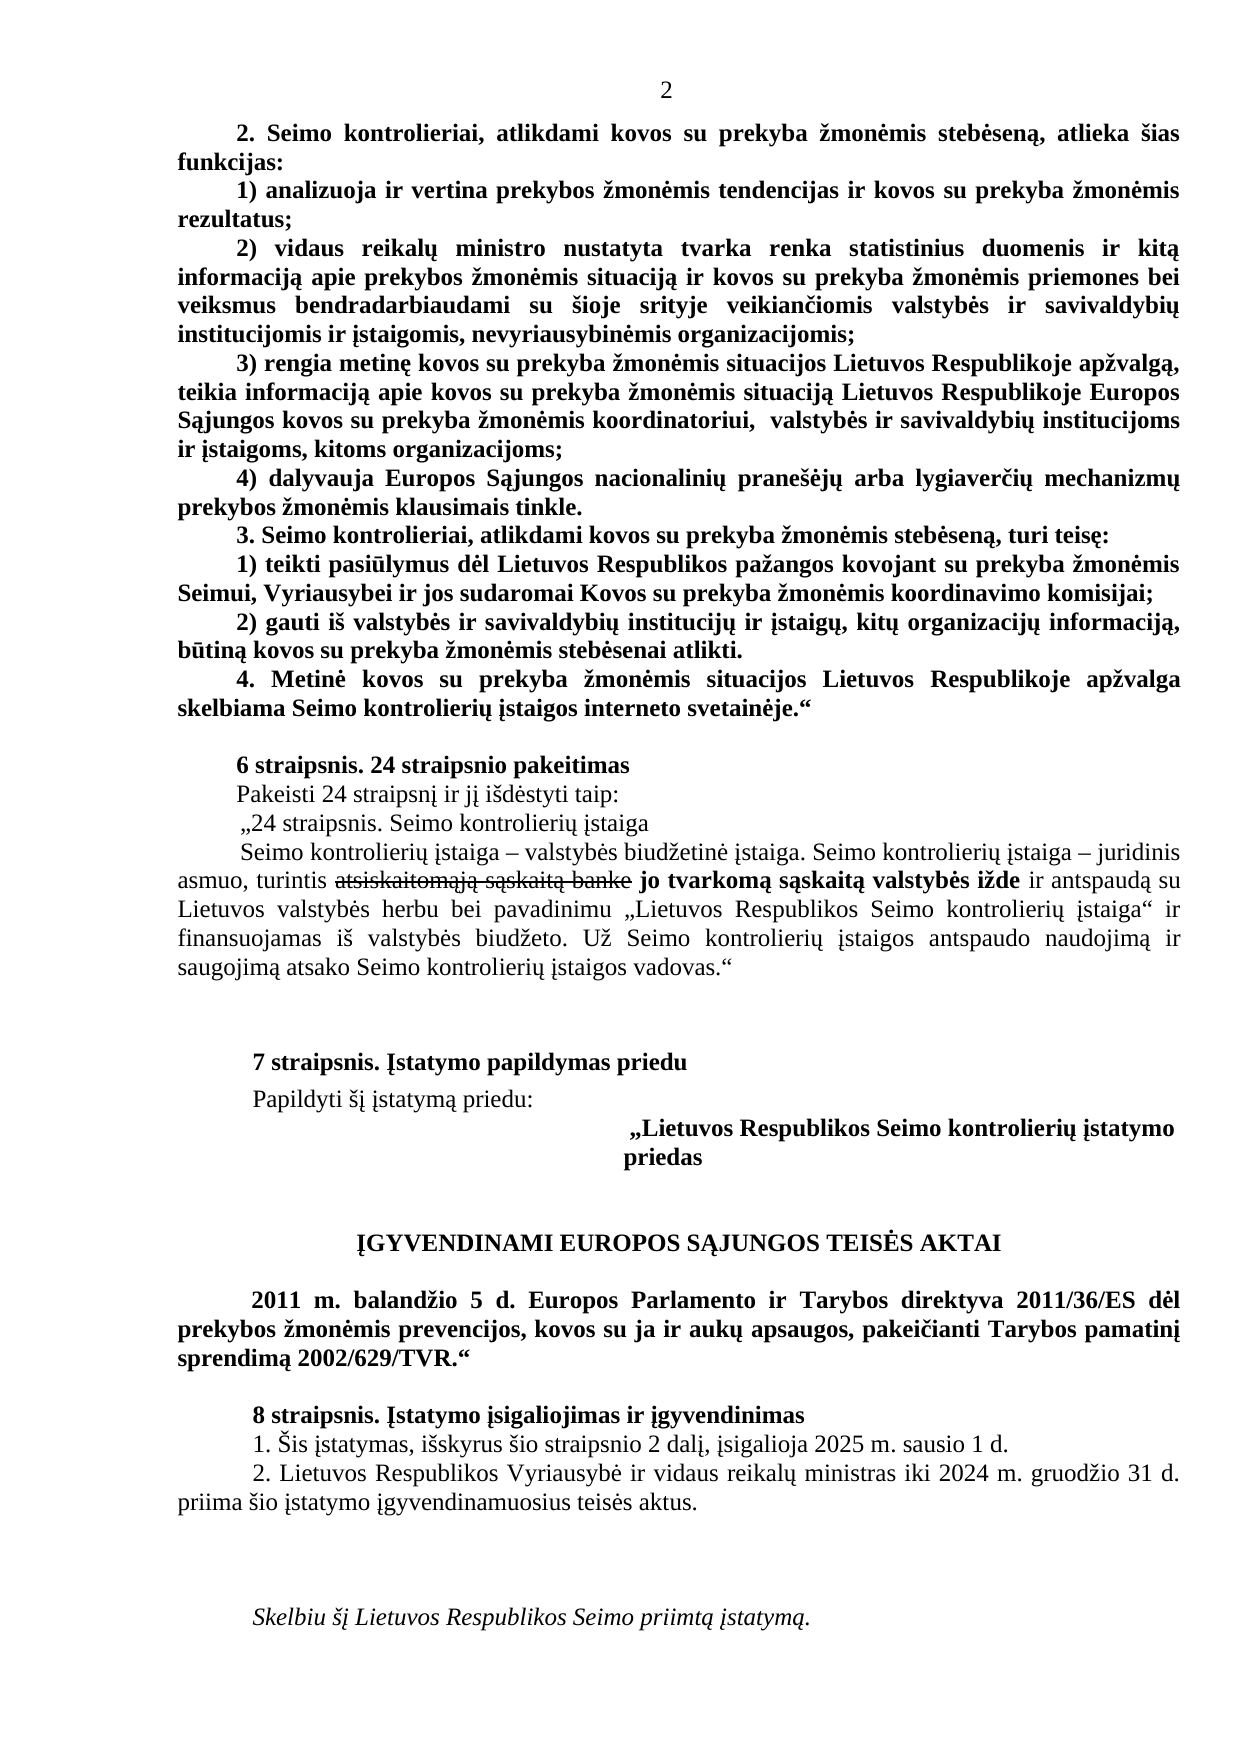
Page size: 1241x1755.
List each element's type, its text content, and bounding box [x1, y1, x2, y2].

text 6 straipsnis. 24 straipsnio pakeitimas [177, 751, 1181, 779]
text 3) rengia metinę kovos su prekyba žmonėmis situacijos Lietuvos Respublikoje apžvalgą, teikia informaciją apie kovos su prekyba žmonėmis situaciją Lietuvos Respublikoje Europos Sąjungos kovos su prekyba žmonėmis koordinatoriui, valstybės ir savivaldybių institucijoms ir įstaigoms, kitoms organizacijoms; [177, 348, 1181, 463]
text Seimo kontrolierių įstaiga – valstybės biudžetinė įstaiga. Seimo kontrolierių įstaiga – juridinis asmuo, turintis atsiskaitomąją sąskaitą banke jo tvarkomą sąskaitą valstybės ižde ir antspaudą su Lietuvos valstybės herbu bei pavadinimu „Lietuvos Respublikos Seimo kontrolierių įstaiga“ ir finansuojamas iš valstybės biudžeto. Už Seimo kontrolierių įstaigos antspaudo naudojimą ir saugojimą atsako Seimo kontrolierių įstaigos vadovas.“ [177, 837, 1181, 981]
text 3. Seimo kontrolieriai, atlikdami kovos su prekyba žmonėmis stebėseną, turi teisę: [177, 521, 1181, 549]
text 4. Metinė kovos su prekyba žmonėmis situacijos Lietuvos Respublikoje apžvalga skelbiama Seimo kontrolierių įstaigos interneto svetainėje.“ [177, 664, 1181, 722]
text ĮGYVENDINAMI EUROPOS SĄJUNGOS TEISĖS AKTAI [177, 1228, 1181, 1257]
text Pakeisti 24 straipsnį ir jį išdėstyti taip: [177, 779, 1181, 808]
text 8 straipsnis. Įstatymo įsigaliojimas ir įgyvendinimas [177, 1401, 1181, 1429]
text 2) gauti iš valstybės ir savivaldybių institucijų ir įstaigų, kitų organizacijų informaciją, būtiną kovos su prekyba žmonėmis stebėsenai atlikti. [177, 607, 1181, 664]
text 2. Lietuvos Respublikos Vyriausybė ir vidaus reikalų ministras iki 2024 m. gruodžio 31 d. priima šio įstatymo įgyvendinamuosius teisės aktus. [177, 1458, 1181, 1516]
text 2) vidaus reikalų ministro nustatyta tvarka renka statistinius duomenis ir kitą informaciją apie prekybos žmonėmis situaciją ir kovos su prekyba žmonėmis priemones bei veiksmus bendradarbiaudami su šioje srityje veikiančiomis valstybės ir savivaldybių institucijomis ir įstaigomis, nevyriausybinėmis organizacijomis; [177, 233, 1181, 348]
text „Lietuvos Respublikos Seimo kontrolierių įstatymo [177, 1113, 1181, 1142]
text 1) teikti pasiūlymus dėl Lietuvos Respublikos pažangos kovojant su prekyba žmonėmis Seimui, Vyriausybei ir jos sudaromai Kovos su prekyba žmonėmis koordinavimo komisijai; [177, 549, 1181, 607]
text 4) dalyvauja Europos Sąjungos nacionalinių pranešėjų arba lygiaverčių mechanizmų prekybos žmonėmis klausimais tinkle. [177, 463, 1181, 521]
text 7 straipsnis. Įstatymo papildymas priedu [177, 1038, 1181, 1076]
text Papildyti šį įstatymą priedu: [177, 1076, 1181, 1113]
text 2. Seimo kontrolieriai, atlikdami kovos su prekyba žmonėmis stebėseną, atlieka šias funkcijas: [177, 118, 1181, 176]
text priedas [552, 1142, 1181, 1171]
text „24 straipsnis. Seimo kontrolierių įstaiga [177, 808, 1181, 837]
text Skelbiu šį Lietuvos Respublikos Seimo priimtą įstatymą. [177, 1602, 1181, 1631]
text 1) analizuoja ir vertina prekybos žmonėmis tendencijas ir kovos su prekyba žmonėmis rezultatus; [177, 176, 1181, 233]
text 2011 m. balandžio 5 d. Europos Parlamento ir Tarybos direktyva 2011/36/ES dėl prekybos žmonėmis prevencijos, kovos su ja ir aukų apsaugos, pakeičianti Tarybos pamatinį sprendimą 2002/629/TVR.“ [177, 1286, 1181, 1372]
text 1. Šis įstatymas, išskyrus šio straipsnio 2 dalį, įsigalioja 2025 m. sausio 1 d. [177, 1429, 1181, 1458]
